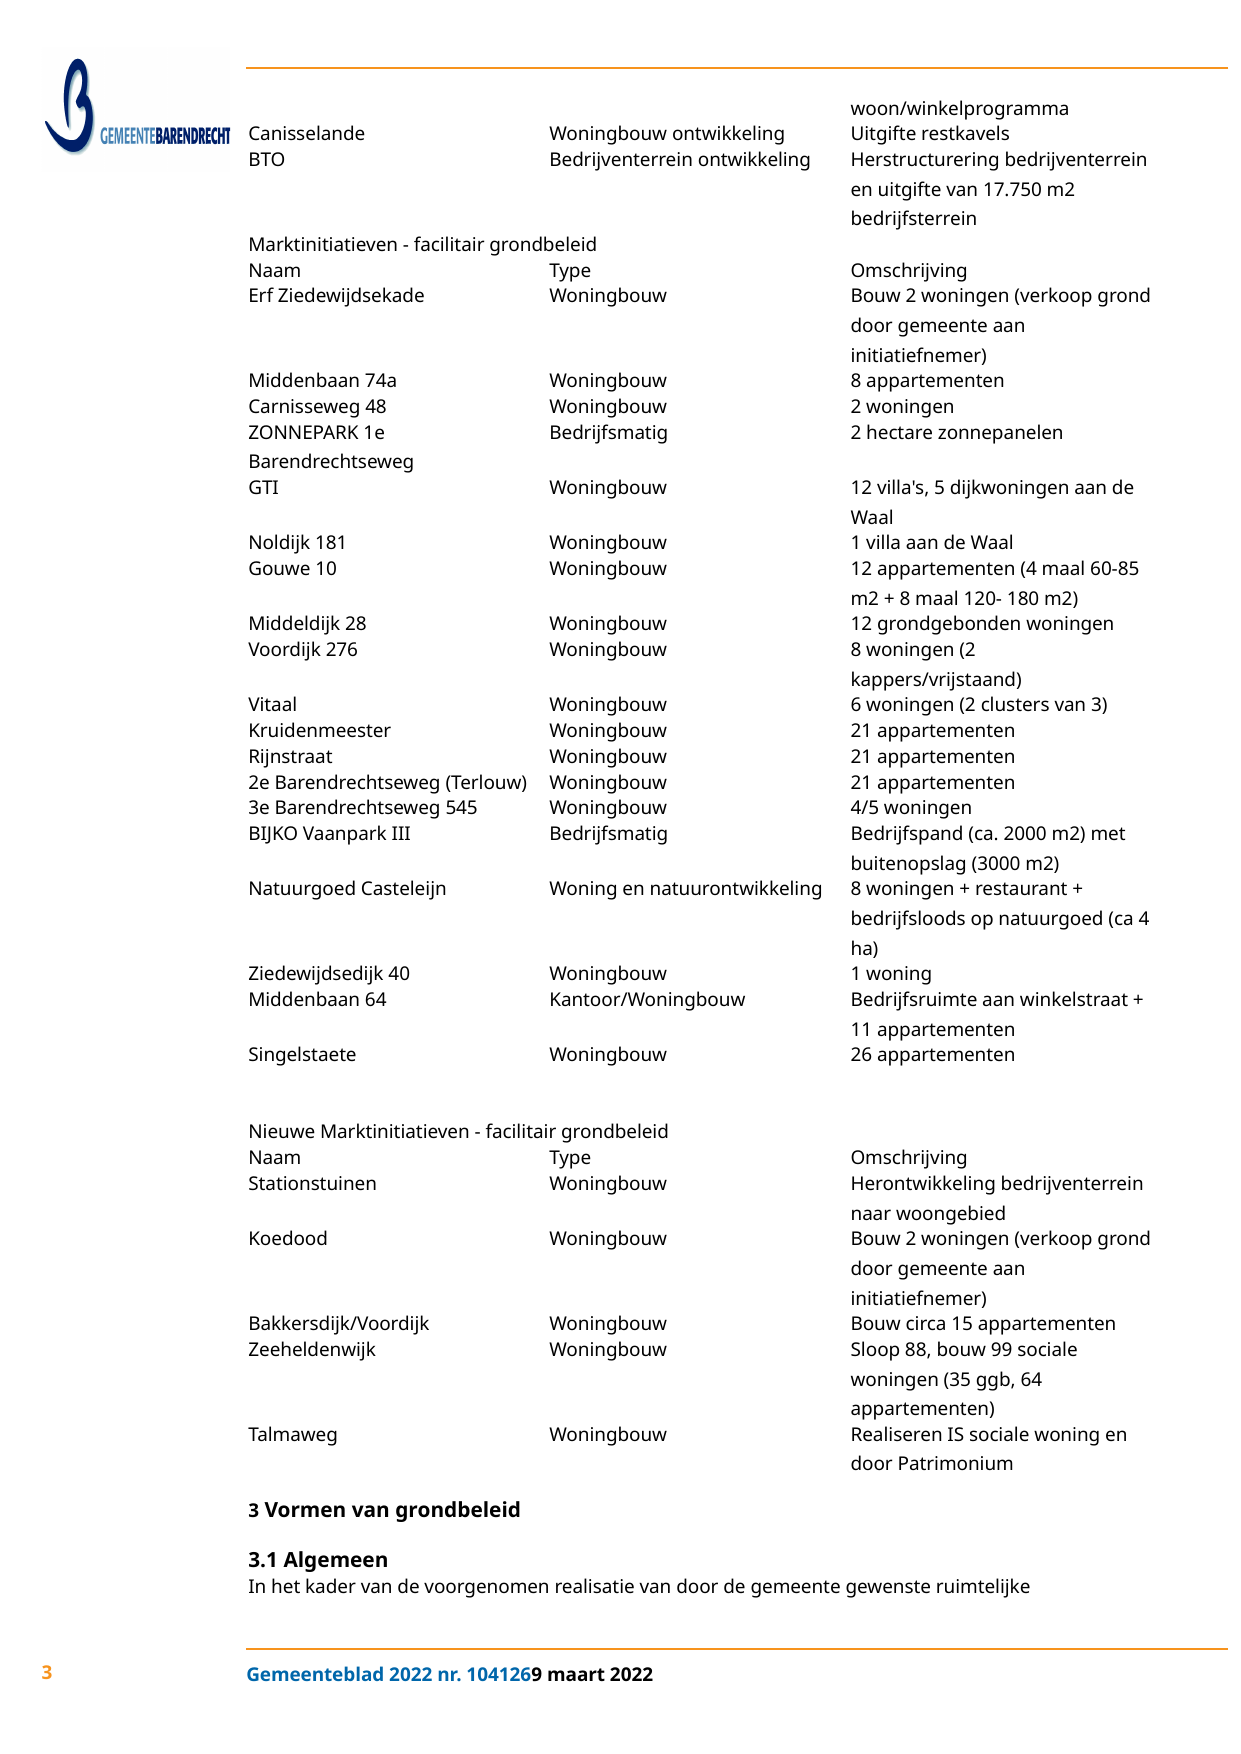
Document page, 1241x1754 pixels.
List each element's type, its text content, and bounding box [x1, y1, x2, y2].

table_cell Carnisseweg 48 [248, 393, 549, 419]
table_cell Singelstaete [248, 1042, 549, 1067]
table_cell Kruidenmeester [248, 718, 549, 743]
table_cell 3e Barendrechtseweg 545 [248, 795, 549, 820]
table_cell 21 appartementen [850, 743, 1152, 769]
table_cell Type [549, 257, 850, 283]
table_cell Woningbouw [549, 795, 850, 820]
table_cell 8 appartementen [850, 368, 1152, 393]
table_cell 2e Barendrechtseweg (Terlouw) [248, 769, 549, 794]
table_cell Vitaal [248, 692, 549, 717]
table_cell Bedrijfspand (ca. 2000 m2) met buitenopslag (3000 m2) [850, 820, 1152, 876]
table_cell Woningbouw [549, 283, 850, 367]
table_cell woon/winkelprogramma [850, 95, 1152, 121]
table_cell Bouw 2 woningen (verkoop grond door gemeente aan initiatiefnemer) [850, 1226, 1152, 1310]
table_cell Woningbouw [549, 530, 850, 555]
table_cell Woningbouw [549, 961, 850, 986]
table_cell Naam [248, 257, 549, 283]
table_cell Woningbouw [549, 1310, 850, 1336]
table_cell Realiseren IS sociale woning en door Patrimonium [850, 1421, 1152, 1476]
table_cell Bouw 2 woningen (verkoop grond door gemeente aan initiatiefnemer) [850, 283, 1152, 367]
table_cell [549, 95, 850, 121]
table_cell [248, 1093, 1152, 1119]
table_cell Marktinitiatieven - facilitair grondbeleid [248, 231, 1152, 257]
table_cell Woningbouw [549, 1042, 850, 1067]
table_cell Voordijk 276 [248, 636, 549, 692]
table_cell Woningbouw [549, 636, 850, 692]
table_cell Rijnstraat [248, 743, 549, 769]
table_cell Woningbouw [549, 611, 850, 636]
table_cell BTO [248, 146, 549, 231]
table_cell Woning en natuurontwikkeling [549, 876, 850, 961]
table_cell 2 hectare zonnepanelen [850, 419, 1152, 474]
table_cell Woningbouw ontwikkeling [549, 121, 850, 146]
text 3.1 Algemeen [248, 1545, 1152, 1573]
table_cell BIJKO Vaanpark III [248, 820, 549, 876]
table_cell Woningbouw [549, 692, 850, 717]
table_cell Koedood [248, 1226, 549, 1310]
table_cell [248, 1067, 1152, 1093]
table_cell Naam [248, 1145, 549, 1170]
table_cell Gouwe 10 [248, 555, 549, 611]
table_cell Canisselande [248, 121, 549, 146]
table_cell Bedrijfsmatig [549, 820, 850, 876]
table_cell Herontwikkeling bedrijventerrein naar woongebied [850, 1170, 1152, 1226]
table_cell Woningbouw [549, 1421, 850, 1476]
text In het kader van de voorgenomen realisatie van door de gemeente gewenste ruimtelijke [248, 1573, 1152, 1599]
table_cell Bedrijventerrein ontwikkeling [549, 146, 850, 231]
table_cell Type [549, 1145, 850, 1170]
table_cell 6 woningen (2 clusters van 3) [850, 692, 1152, 717]
table_cell Uitgifte restkavels [850, 121, 1152, 146]
table_cell Woningbouw [549, 743, 850, 769]
table_cell Bedrijfsmatig [549, 419, 850, 474]
table_cell Zeeheldenwijk [248, 1336, 549, 1421]
table_cell 2 woningen [850, 393, 1152, 419]
table_cell Middenbaan 64 [248, 986, 549, 1042]
table_cell 12 villa's, 5 dijkwoningen aan de Waal [850, 474, 1152, 529]
table_cell Nieuwe Marktinitiatieven - facilitair grondbeleid [248, 1119, 1152, 1144]
table_cell Woningbouw [549, 1226, 850, 1310]
table_cell 21 appartementen [850, 718, 1152, 743]
table_cell 8 woningen (2 kappers/vrijstaand) [850, 636, 1152, 692]
table_cell ZONNEPARK 1e Barendrechtseweg [248, 419, 549, 474]
table_cell 12 grondgebonden woningen [850, 611, 1152, 636]
table_cell Kantoor/Woningbouw [549, 986, 850, 1042]
table_cell Herstructurering bedrijventerrein en uitgifte van 17.750 m2 bedrijfsterrein [850, 146, 1152, 231]
table_cell Sloop 88, bouw 99 sociale woningen (35 ggb, 64 appartementen) [850, 1336, 1152, 1421]
table_cell [248, 95, 549, 121]
table_cell 4/5 woningen [850, 795, 1152, 820]
table_cell 26 appartementen [850, 1042, 1152, 1067]
table_cell Erf Ziedewijdsekade [248, 283, 549, 367]
table_cell Middenbaan 74a [248, 368, 549, 393]
table_cell Talmaweg [248, 1421, 549, 1476]
table_cell 1 woning [850, 961, 1152, 986]
table_cell Woningbouw [549, 474, 850, 529]
table_cell Ziedewijdsedijk 40 [248, 961, 549, 986]
table_cell Bakkersdijk/Voordijk [248, 1310, 549, 1336]
table_cell Woningbouw [549, 555, 850, 611]
table_cell Middeldijk 28 [248, 611, 549, 636]
table_cell Noldijk 181 [248, 530, 549, 555]
table_cell Woningbouw [549, 1336, 850, 1421]
picture [41, 47, 231, 172]
table_cell Woningbouw [549, 718, 850, 743]
table_cell 12 appartementen (4 maal 60-85 m2 + 8 maal 120- 180 m2) [850, 555, 1152, 611]
text 3 Vormen van grondbeleid [248, 1496, 1152, 1524]
table_cell Natuurgoed Casteleijn [248, 876, 549, 961]
table_cell 1 villa aan de Waal [850, 530, 1152, 555]
table_cell 8 woningen + restaurant + bedrijfsloods op natuurgoed (ca 4 ha) [850, 876, 1152, 961]
table_cell Stationstuinen [248, 1170, 549, 1226]
table_cell Bedrijfsruimte aan winkelstraat + 11 appartementen [850, 986, 1152, 1042]
table_cell Woningbouw [549, 393, 850, 419]
table_cell Woningbouw [549, 769, 850, 794]
table_cell Woningbouw [549, 1170, 850, 1226]
table_cell Omschrijving [850, 1145, 1152, 1170]
table_cell Omschrijving [850, 257, 1152, 283]
table_cell 21 appartementen [850, 769, 1152, 794]
table_cell GTI [248, 474, 549, 529]
table_cell Woningbouw [549, 368, 850, 393]
table_cell Bouw circa 15 appartementen [850, 1310, 1152, 1336]
